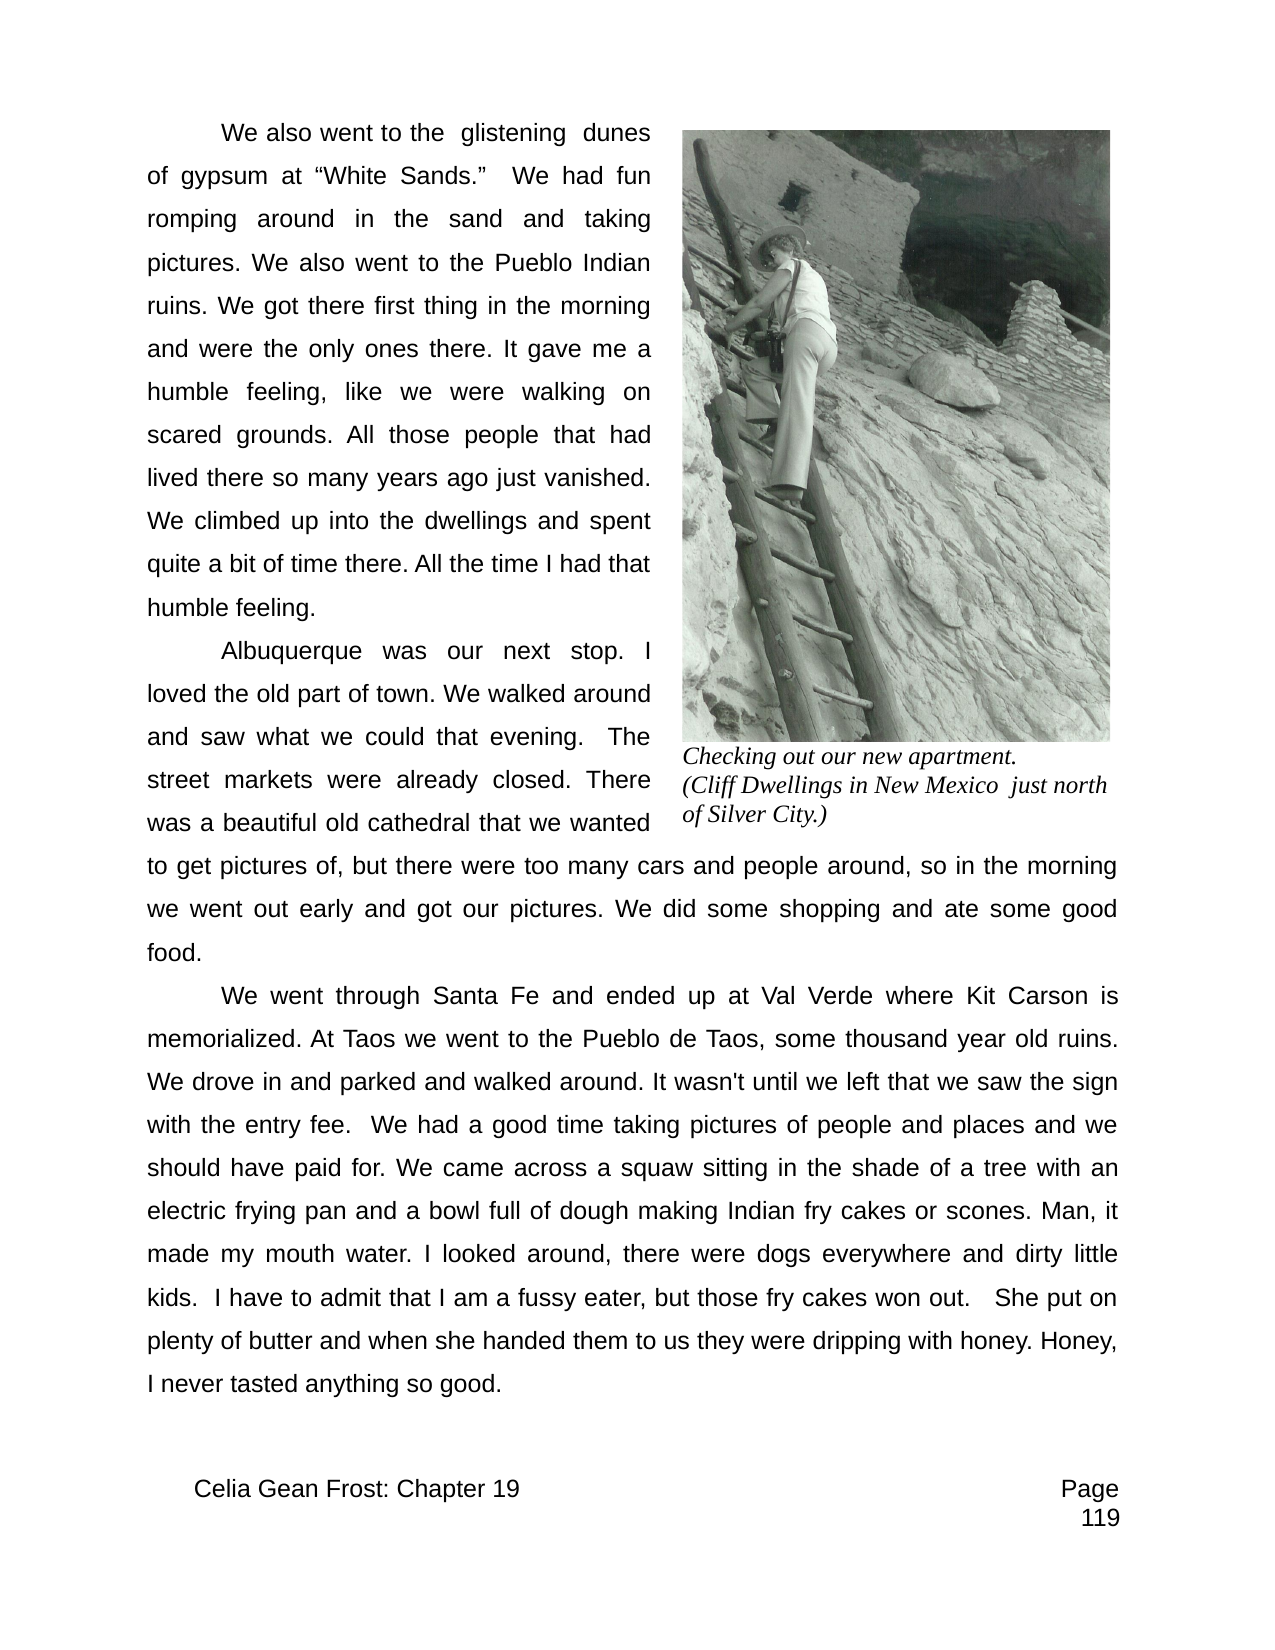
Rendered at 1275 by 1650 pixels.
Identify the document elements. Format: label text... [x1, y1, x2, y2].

picture [682, 130, 1111, 742]
text Checking out our new apartment. (Cliff Dwellings in New Mexico just north of Silver City.) [682, 742, 1110, 827]
text We also went to the glistening dunes of gypsum at “White Sands.” We had fun romping around in the sand and taking pictures. We also went to the Pueblo Indian ruins. We got there first thing in the morning and were the only ones there. It gave me a humble feeling, like we were walking on scared grounds. All those people that had lived there so many years ago just vanished. We climbed up into the dwellings and spent quite a bit of time there. All the time I had that humble feeling. [147, 118, 1120, 621]
text We went through Santa Fe and ended up at Val Verde where Kit Carson is memorialized. At Taos we went to the Pueblo de Taos, some thousand year old ruins. We drove in and parked and walked around. It wasn't until we left that we saw the sign with the entry fee. We had a good time taking pictures of people and places and we should have paid for. We came across a squaw sitting in the shade of a tree with an electric frying pan and a bowl full of dough making Indian fry cakes or scones. Man, it made my mouth water. I looked around, there were dogs everywhere and dirty little kids. I have to admit that I am a fussy eater, but those fry cakes won out. She put on plenty of butter and when she handed them to us they were dripping with honey. Honey, I never tasted anything so good. [147, 981, 1120, 1397]
text Albuquerque was our next stop. I loved the old part of town. We walked around and saw what we could that evening. The street markets were already closed. There was a beautiful old cathedral that we wanted to get pictures of, but there were too many cars and people around, so in the morning we went out early and got our pictures. We did some shopping and ate some good food. [147, 636, 1120, 966]
